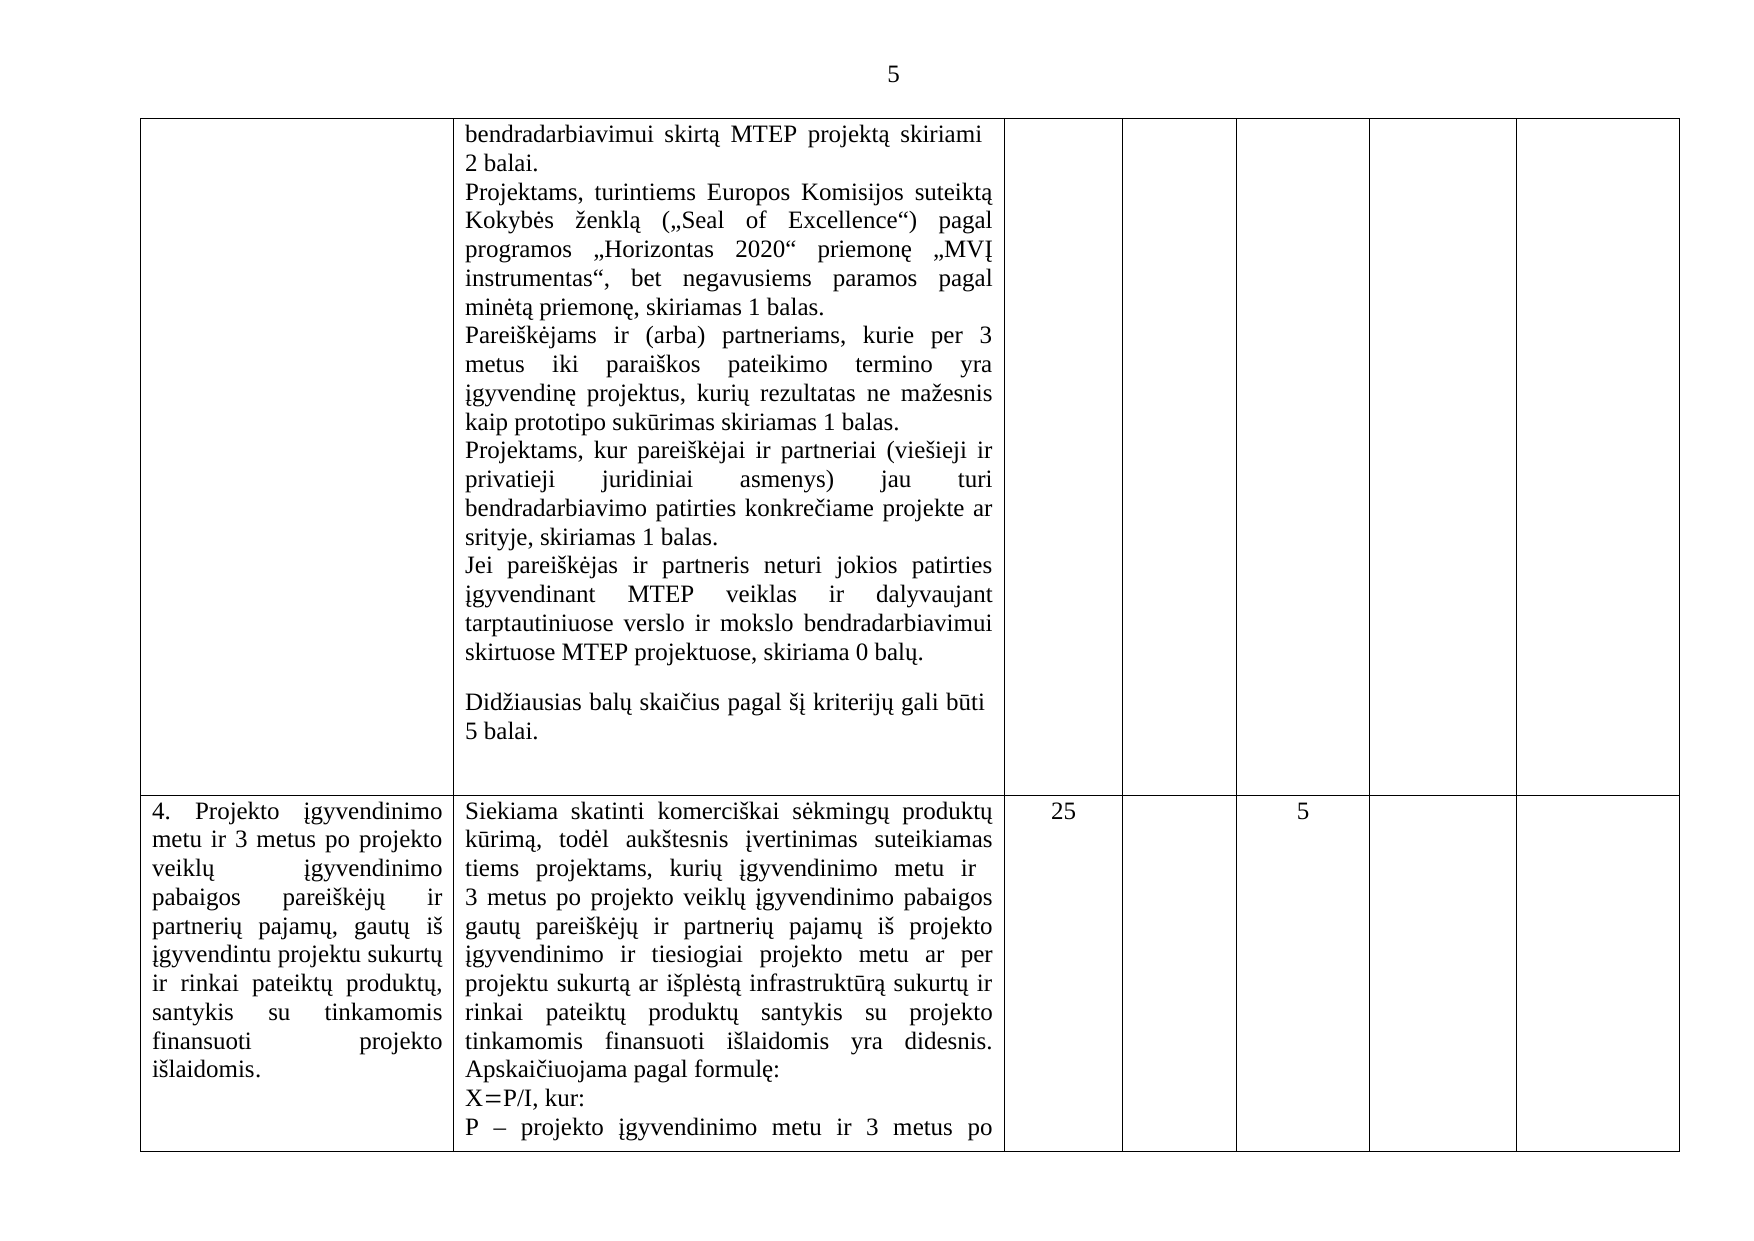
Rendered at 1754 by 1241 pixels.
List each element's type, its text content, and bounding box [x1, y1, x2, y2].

table_cell [1517, 119, 1679, 795]
table_cell [1005, 119, 1122, 795]
table_cell [1237, 119, 1369, 795]
table_cell 5 [1237, 796, 1369, 1151]
table_cell bendradarbiavimui skirtą MTEP projektą skiriami 2 balai. Projektams, turintiems Europos Komisijos suteiktą Kokybės ženklą („Seal of Excellence“) pagal programos „Horizontas 2020“ priemonę „MVĮ instrumentas“, bet negavusiems paramos pagal minėtą priemonę, skiriamas 1 balas. Pareiškėjams ir (arba) partneriams, kurie per 3 metus iki paraiškos pateikimo termino yra įgyvendinę projektus, kurių rezultatas ne mažesnis kaip prototipo sukūrimas skiriamas 1 balas. Projektams, kur pareiškėjai ir partneriai (viešieji ir privatieji juridiniai asmenys) jau turi bendradarbiavimo patirties konkrečiame projekte ar srityje, skiriamas 1 balas. Jei pareiškėjas ir partneris neturi jokios patirties įgyvendinant MTEP veiklas ir dalyvaujant tarptautiniuose verslo ir mokslo bendradarbiavimui skirtuose MTEP projektuose, skiriama 0 balų. Didžiausias balų skaičius pagal šį kriterijų gali būti 5 balai. [454, 119, 1004, 795]
table_cell [1517, 796, 1679, 1151]
table_cell [1123, 119, 1236, 795]
table_header [129, 118, 140, 1152]
table_cell 4. Projekto įgyvendinimo metu ir 3 metus po projekto veiklų įgyvendinimo pabaigos pareiškėjų ir partnerių pajamų, gautų iš įgyvendintu projektu sukurtų ir rinkai pateiktų produktų, santykis su tinkamomis finansuoti projekto išlaidomis. [141, 796, 453, 1151]
table_cell [1370, 796, 1516, 1151]
table_cell 25 [1005, 796, 1122, 1151]
table_header [1680, 118, 1686, 1152]
table_cell Siekiama skatinti komerciškai sėkmingų produktų kūrimą, todėl aukštesnis įvertinimas suteikiamas tiems projektams, kurių įgyvendinimo metu ir 3 metus po projekto veiklų įgyvendinimo pabaigos gautų pareiškėjų ir partnerių pajamų iš projekto įgyvendinimo ir tiesiogiai projekto metu ar per projektu sukurtą ar išplėstą infrastruktūrą sukurtų ir rinkai pateiktų produktų santykis su projekto tinkamomis finansuoti išlaidomis yra didesnis. Apskaičiuojama pagal formulę: XP/I, kur: P – projekto įgyvendinimo metu ir 3 metus po [454, 796, 1004, 1151]
table_cell [1123, 796, 1236, 1151]
table_cell [1370, 119, 1516, 795]
table_cell [141, 119, 453, 795]
